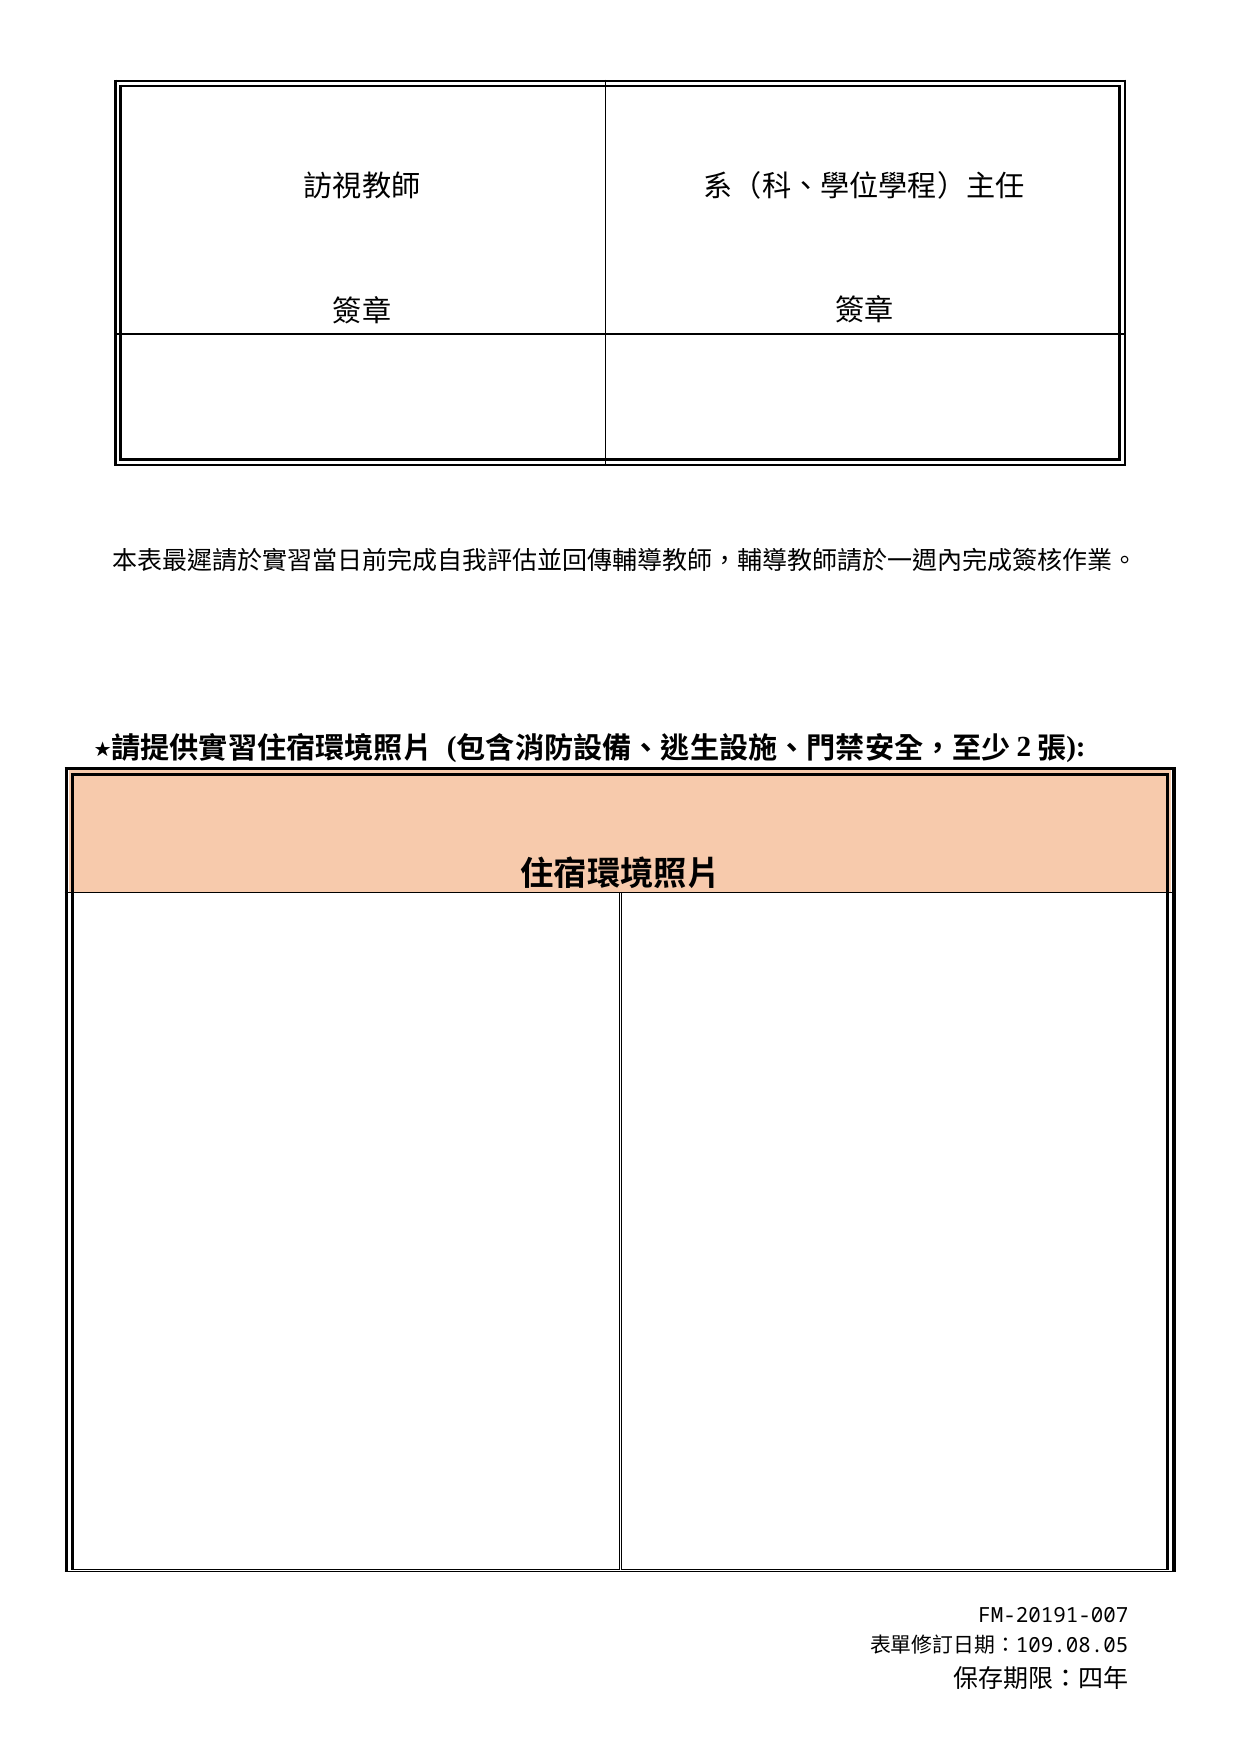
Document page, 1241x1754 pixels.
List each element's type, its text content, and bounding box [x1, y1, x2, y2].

text 本表最遲請於實習當日前完成自我評估並回傳輔導教師，輔導教師請於一週內完成簽核作業。 [97, 517, 1128, 579]
text ★請提供實習住宿環境照片 (包含消防設備、逃生設施、門禁安全，至少2張): [93, 704, 1128, 767]
table_cell [74, 893, 619, 1568]
table_cell [622, 893, 1166, 1568]
table_header 訪視教師 簽章 [118, 82, 605, 333]
table_header 住宿環境照片 [69, 770, 1171, 892]
table_header 系（科、學位學程）主任 簽章 [606, 82, 1122, 333]
table_cell [606, 335, 1118, 458]
table_cell [122, 335, 605, 458]
